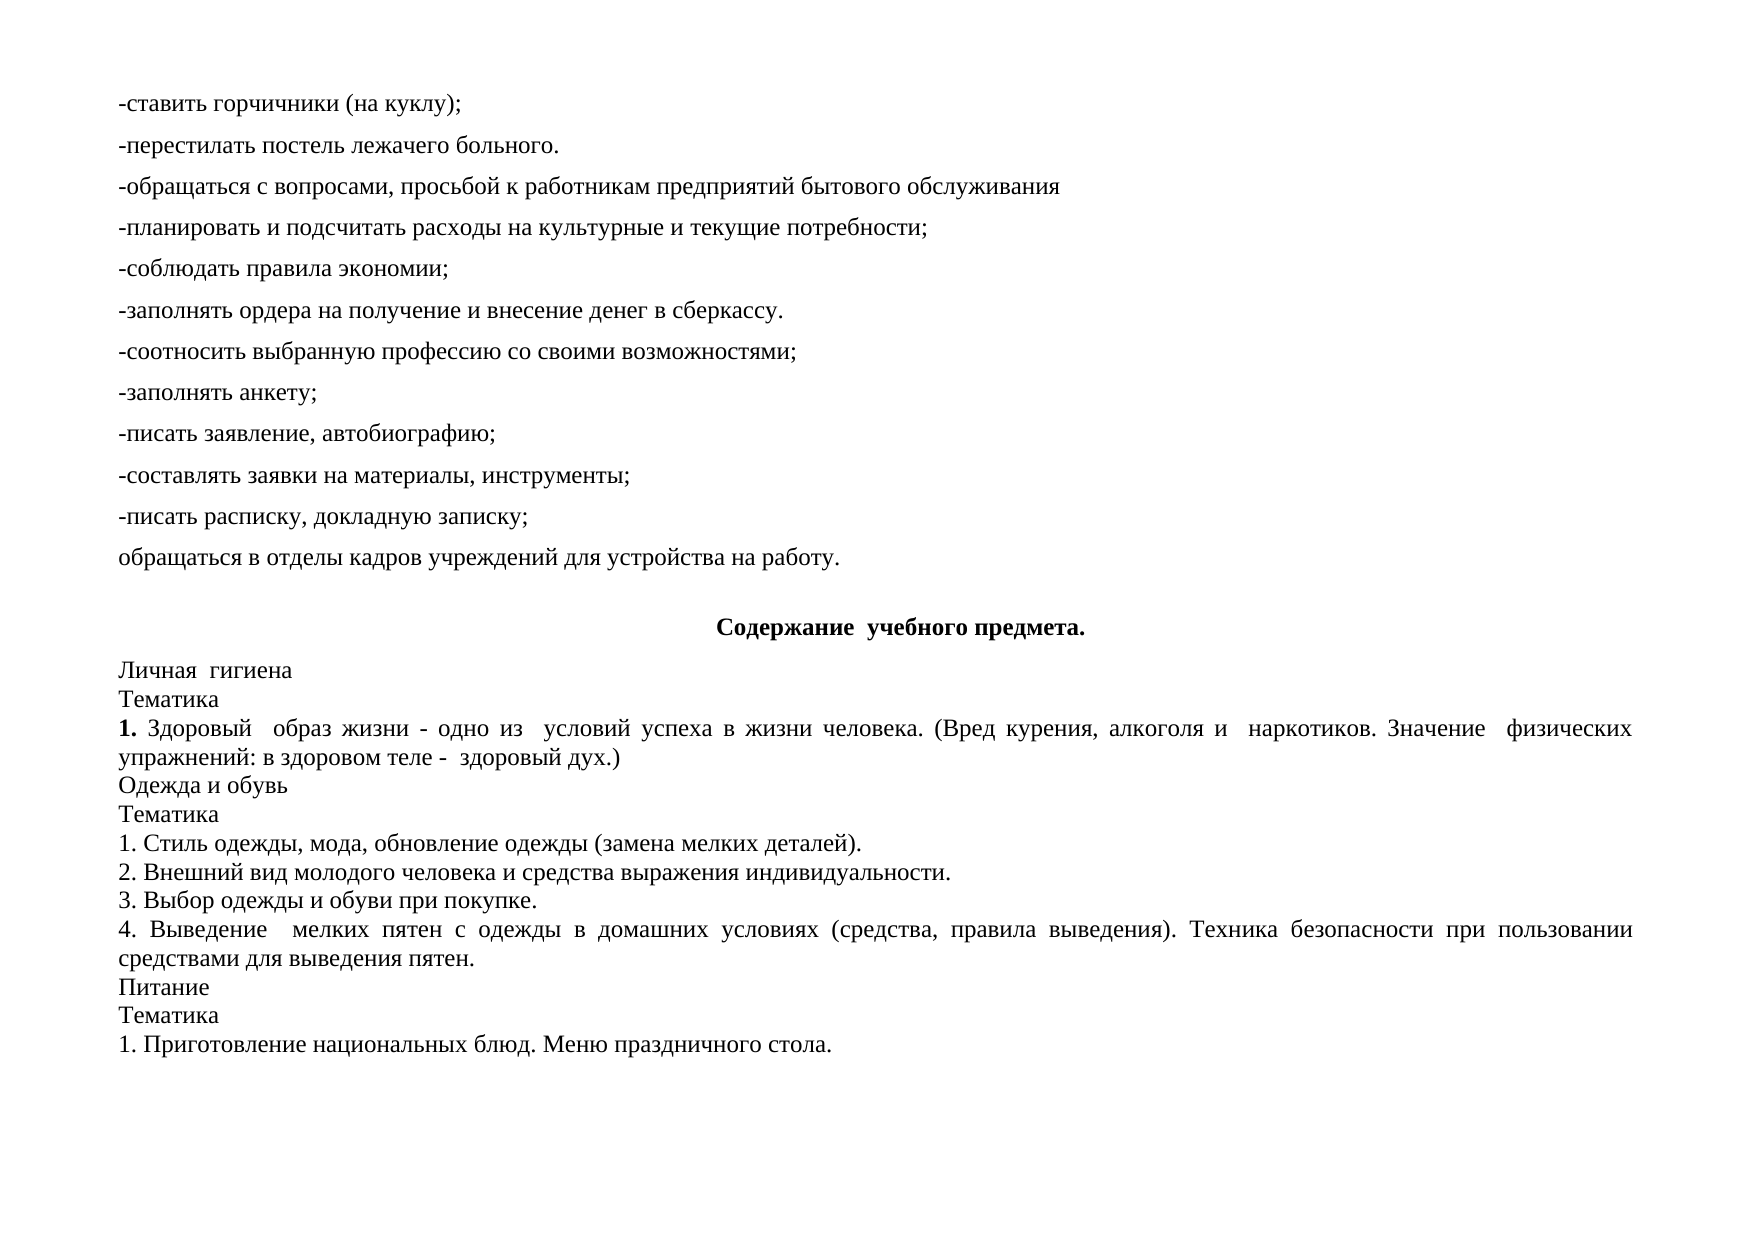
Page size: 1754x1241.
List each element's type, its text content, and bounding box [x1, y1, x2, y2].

text -составлять заявки на материалы, инструменты; [118, 460, 1636, 488]
text Содержание учебного предмета. [118, 612, 1636, 641]
text -заполнять ордера на получение и внесение денег в сберкассу. [118, 295, 1636, 323]
text обращаться в отделы кадров учреждений для устройства на работу. [118, 542, 1636, 571]
text -ставить горчичники (на куклу); [118, 88, 1636, 117]
text Личная гигиена [118, 655, 1636, 684]
text 1. Стиль одежды, мода, обновление одежды (замена мелких деталей). [118, 828, 1636, 857]
text 2. Внешний вид молодого человека и средства выражения индивидуальности. [118, 857, 1636, 885]
text -заполнять анкету; [118, 377, 1636, 406]
text -перестилать постель лежачего больного. [118, 130, 1636, 158]
text Одежда и обувь [118, 770, 1636, 799]
text 1. Приготовление национальных блюд. Меню праздничного стола. [118, 1029, 1636, 1058]
text 1. Здоровый образ жизни - одно из условий успеха в жизни человека. (Вред курения, алкоголя и наркотиков. Значение физических упражнений: в здоровом теле - здоровый дух.) [118, 713, 1636, 770]
text Тематика [118, 1000, 1636, 1029]
text -писать расписку, докладную записку; [118, 501, 1636, 530]
text Тематика [118, 684, 1636, 713]
text 3. Выбор одежды и обуви при покупке. [118, 885, 1636, 914]
text -писать заявление, автобиографию; [118, 418, 1636, 447]
text -соблюдать правила экономии; [118, 253, 1636, 282]
text -соотносить выбранную профессию со своими возможностями; [118, 336, 1636, 365]
text 4. Выведение мелких пятен с одежды в домашних условиях (средства, правила выведения). Техника безопасности при пользовании средствами для выведения пятен. [118, 914, 1636, 972]
text -обращаться с вопросами, просьбой к работникам предприятий бытового обслуживания [118, 171, 1636, 200]
text Тематика [118, 799, 1636, 828]
text Питание [118, 972, 1636, 1000]
text -планировать и подсчитать расходы на культурные и текущие потребности; [118, 212, 1636, 241]
